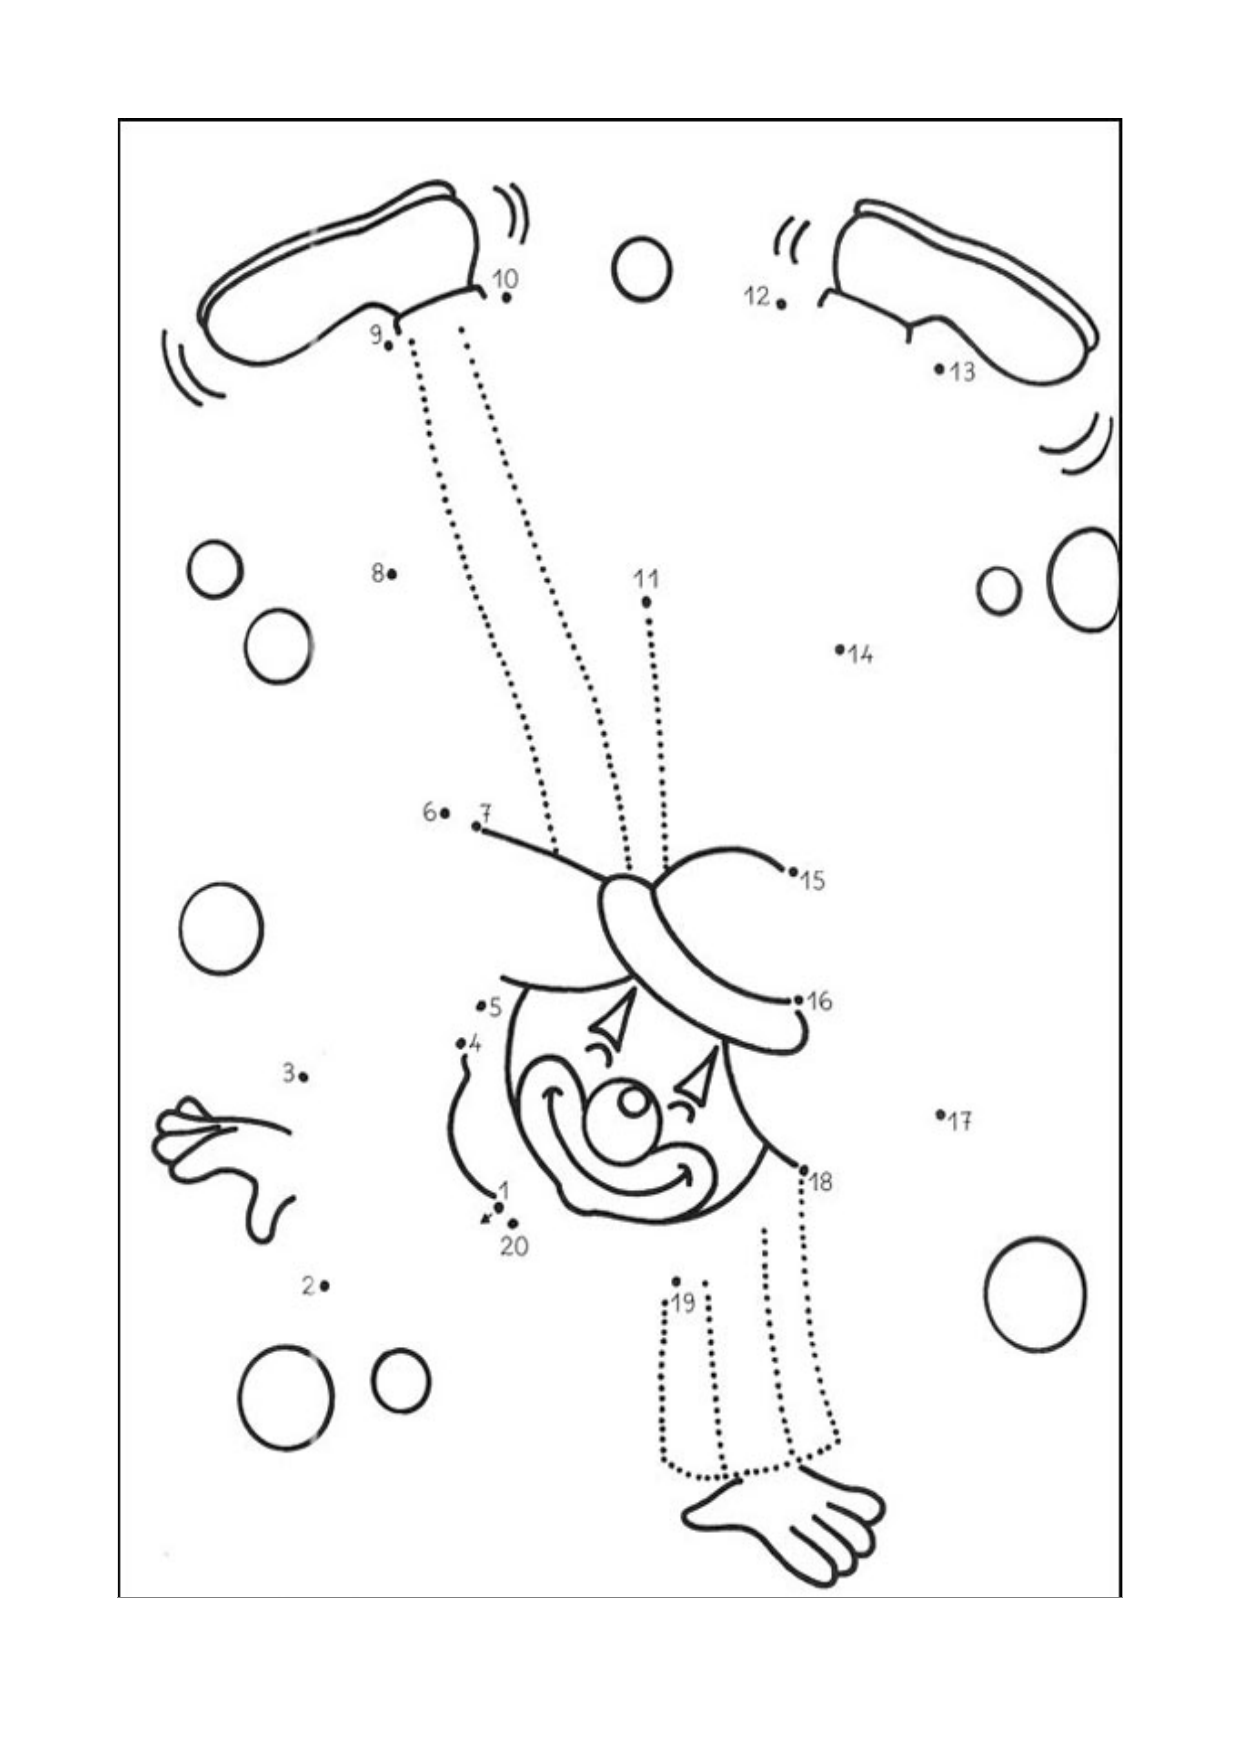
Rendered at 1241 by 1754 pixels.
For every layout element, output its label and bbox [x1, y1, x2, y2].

picture [117, 118, 1123, 1597]
